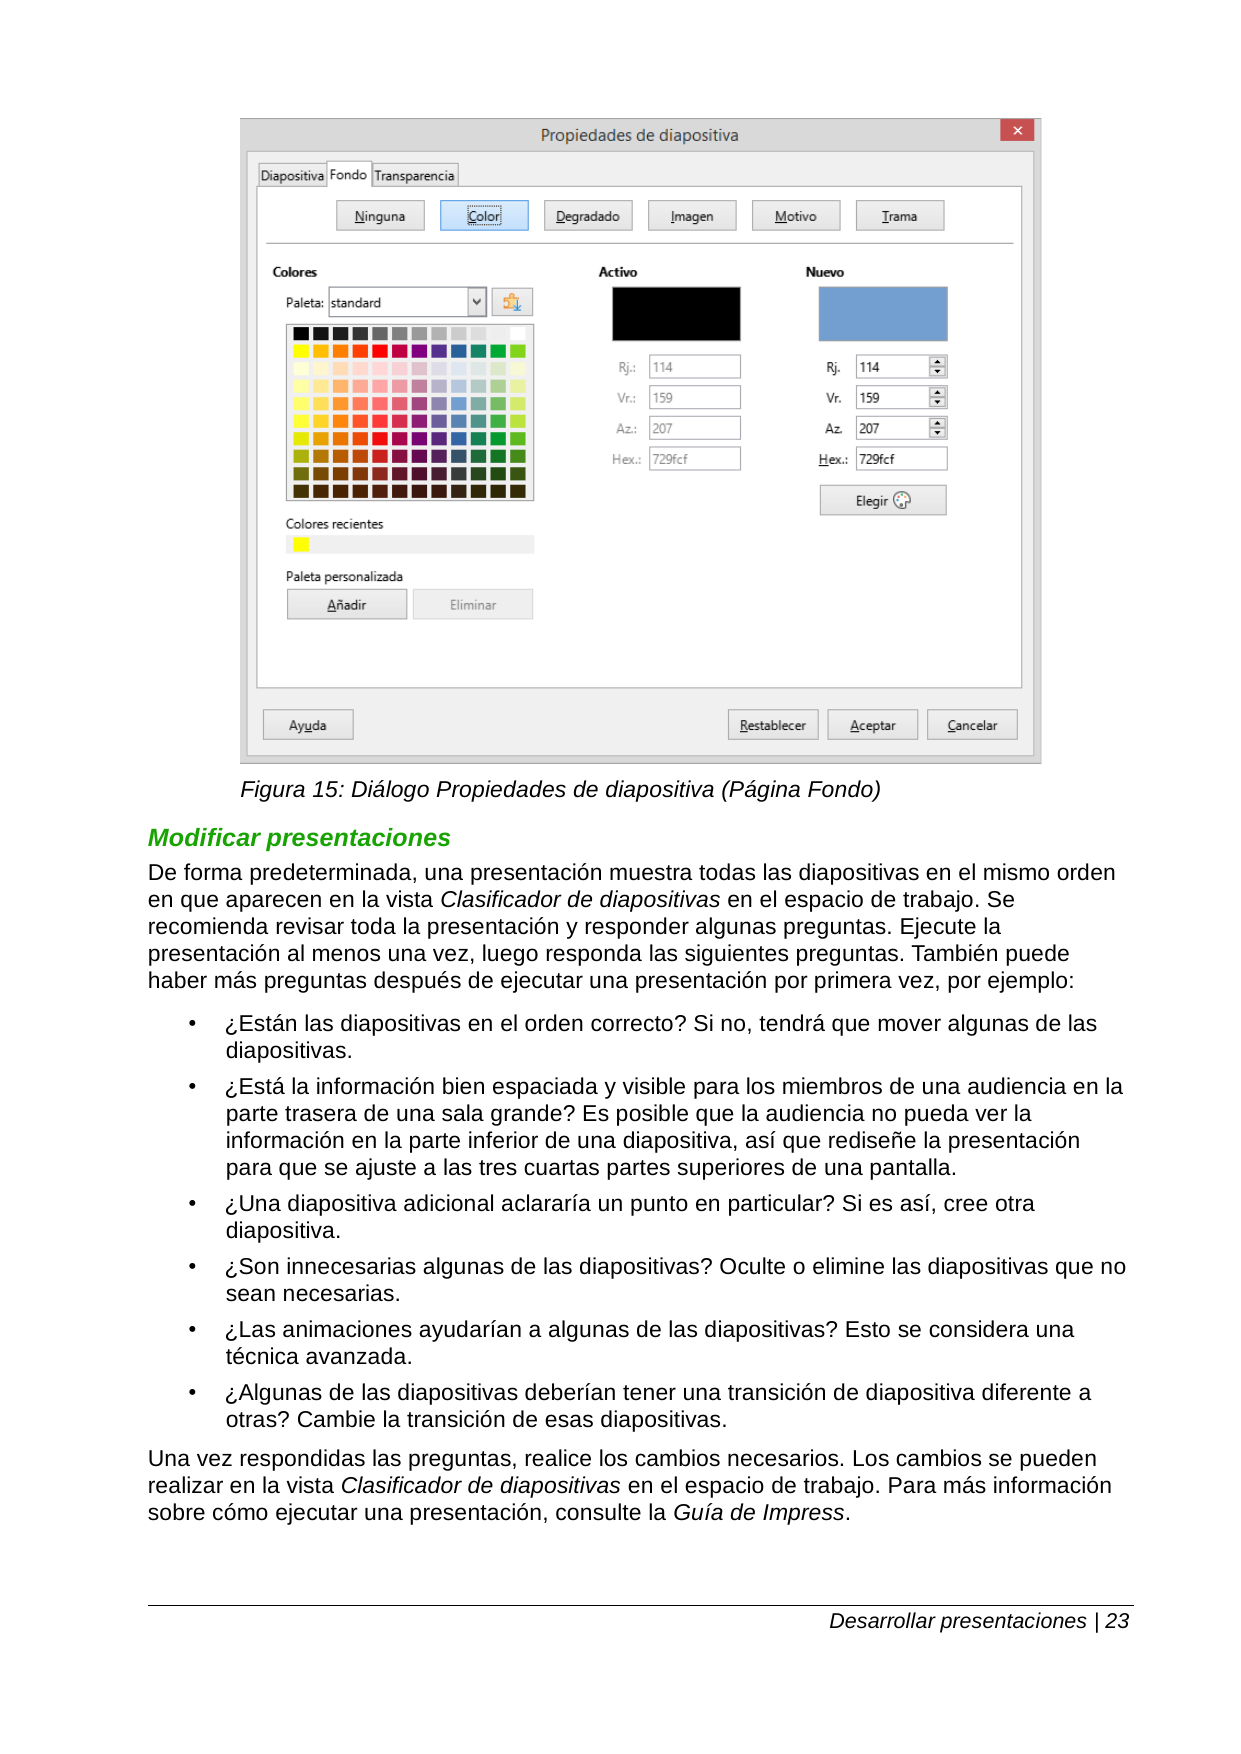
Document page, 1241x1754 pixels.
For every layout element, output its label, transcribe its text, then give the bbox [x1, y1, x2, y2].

list ¿Están las diapositivas en el orden correcto? Si no, tendrá que mover algunas de las diapositivas. [185, 1006, 1134, 1063]
text Figura 15: Diálogo Propiedades de diapositiva (Página Fondo) [240, 776, 1041, 803]
list ¿Las animaciones ayudarían a algunas de las diapositivas? Esto se considera una técnica avanzada. [185, 1312, 1134, 1369]
list ¿Son innecesarias algunas de las diapositivas? Oculte o elimine las diapositivas que no sean necesarias. [185, 1249, 1134, 1307]
picture [240, 118, 1042, 764]
list ¿Una diapositiva adicional aclararía un punto en particular? Si es así, cree otra diapositiva. [185, 1186, 1134, 1243]
subtitle Modificar presentaciones [148, 823, 1134, 852]
text Una vez respondidas las preguntas, realice los cambios necesarios. Los cambios se pueden realizar en la vista Clasificador de diapositivas en el espacio de trabajo. Para más información sobre cómo ejecutar una presentación, consulte la Guía de Impress. [148, 1444, 1134, 1526]
list ¿Algunas de las diapositivas deberían tener una transición de diapositiva diferente a otras? Cambie la transición de esas diapositivas. [185, 1376, 1134, 1436]
text De forma predeterminada, una presentación muestra todas las diapositivas en el mismo orden en que aparecen en la vista Clasificador de diapositivas en el espacio de trabajo. Se recomienda revisar toda la presentación y responder algunas preguntas. Ejecute la presentación al menos una vez, luego responda las siguientes preguntas. También puede haber más preguntas después de ejecutar una presentación por primera vez, por ejemplo: [148, 858, 1134, 994]
list ¿Está la información bien espaciada y visible para los miembros de una audiencia en la parte trasera de una sala grande? Es posible que la audiencia no pueda ver la información en la parte inferior de una diapositiva, así que rediseñe la presentación para que se ajuste a las tres cuartas partes superiores de una pantalla. [185, 1069, 1134, 1181]
